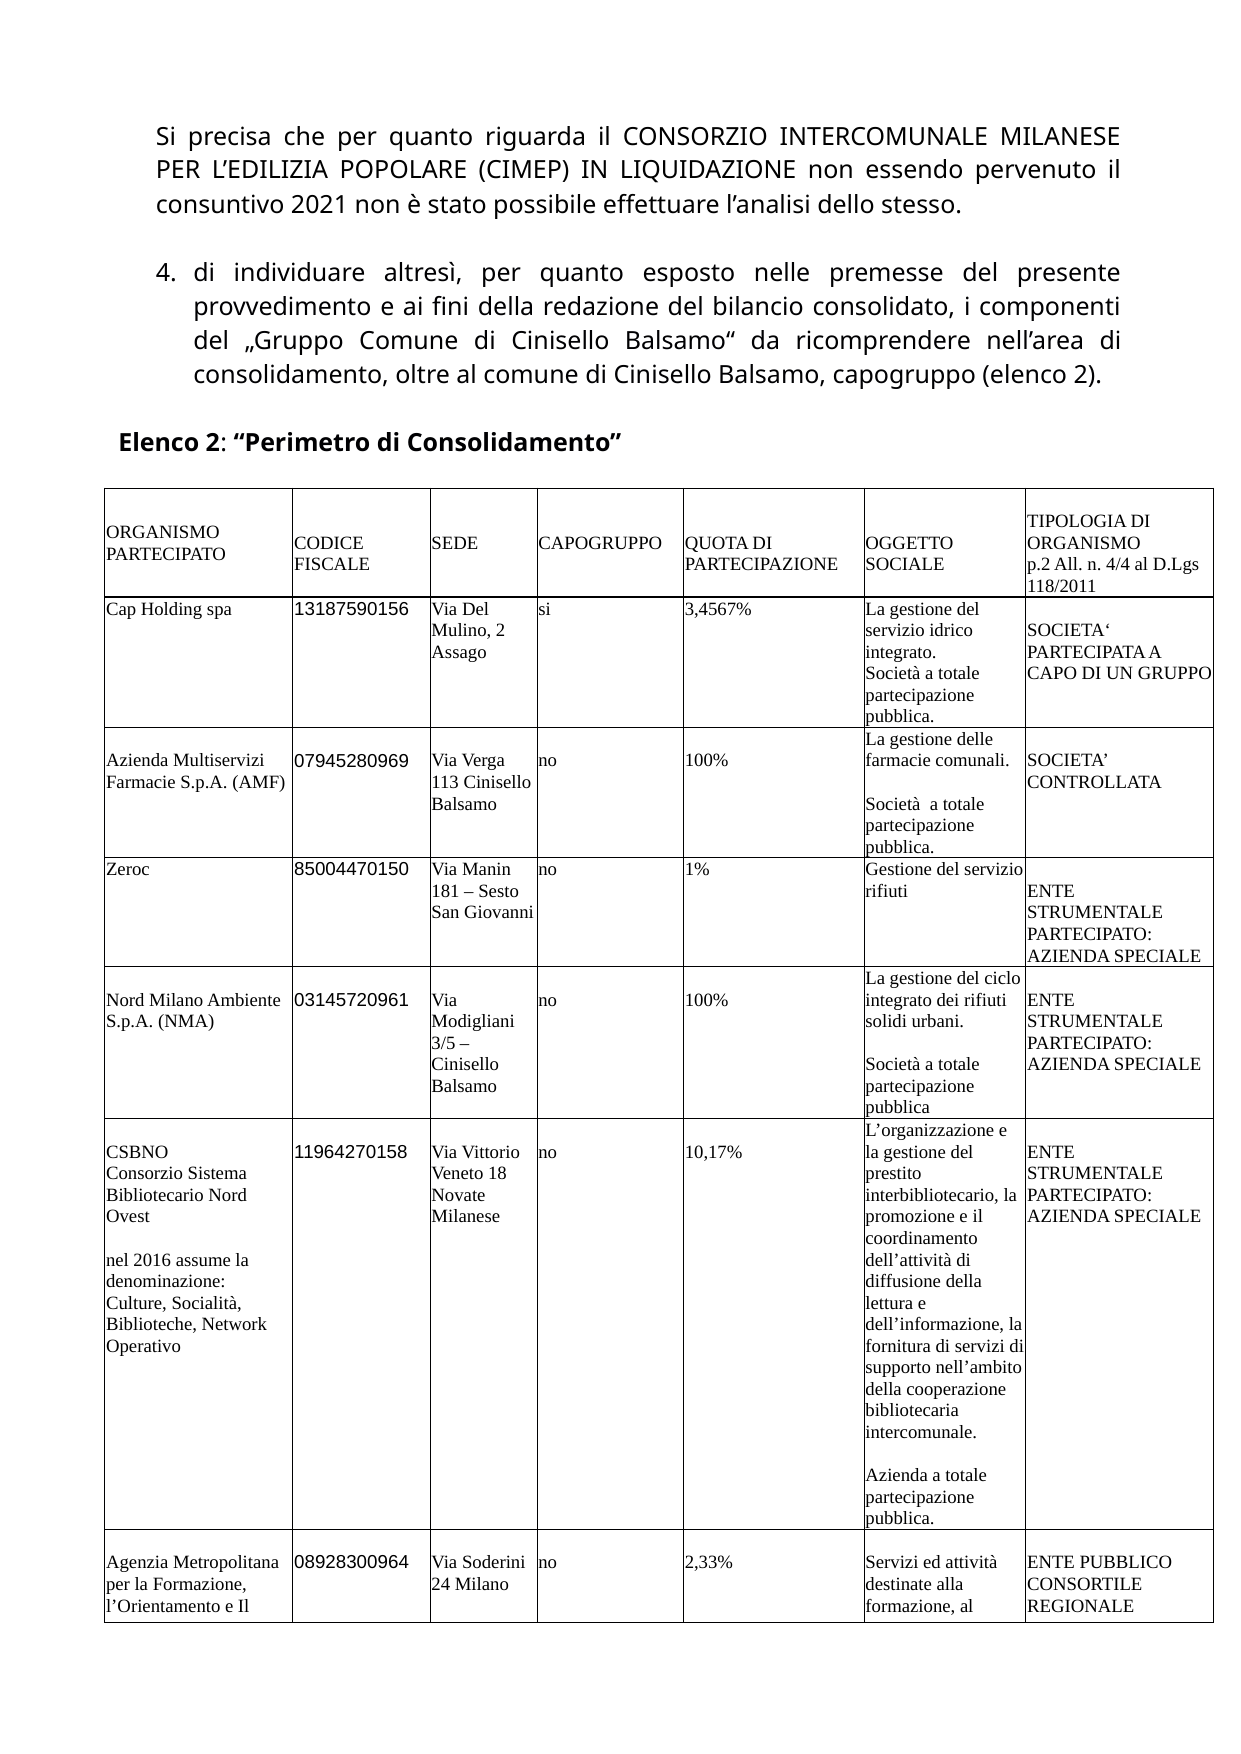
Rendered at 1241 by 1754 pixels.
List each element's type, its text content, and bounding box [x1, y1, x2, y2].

table_header QUOTA DI PARTECIPAZIONE [684, 489, 864, 596]
table_cell Azienda Multiservizi Farmacie S.p.A. (AMF) [105, 728, 292, 857]
table_cell Cap Holding spa [105, 598, 292, 727]
table_header SEDE [431, 489, 537, 596]
table_cell 100% [684, 728, 864, 857]
table_cell Zeroc [105, 858, 292, 966]
table_cell no [538, 967, 683, 1118]
table_header TIPOLOGIA DI ORGANISMO p.2 All. n. 4/4 al D.Lgs 118/2011 [1026, 489, 1213, 596]
table_cell Via Manin 181 – Sesto San Giovanni [431, 858, 537, 966]
table_cell La gestione del servizio idrico integrato. Società a totale partecipazione pubblica. [865, 598, 1025, 727]
table_header CAPOGRUPPO [538, 489, 683, 596]
text Elenco 2: “Perimetro di Consolidamento” [118, 425, 1122, 459]
table_cell L’organizzazione e la gestione del prestito interbibliotecario, la promozione e il coordinamento dell’attività di diffusione della lettura e dell’informazione, la fornitura di servizi di supporto nell’ambito della cooperazione bibliotecaria intercomunale. Azienda a totale partecipazione pubblica. [865, 1119, 1025, 1529]
table_cell Via Verga 113 Cinisello Balsamo [431, 728, 537, 857]
table_cell Via Del Mulino, 2 Assago [431, 598, 537, 727]
table_cell 85004470150 [293, 858, 430, 966]
table_cell SOCIETA’ CONTROLLATA [1026, 728, 1213, 857]
table_cell ENTE PUBBLICO CONSORTILE REGIONALE [1026, 1530, 1213, 1622]
table_cell ENTE STRUMENTALE PARTECIPATO: AZIENDA SPECIALE [1026, 967, 1213, 1118]
table_cell si [538, 598, 683, 727]
table_cell SOCIETA‘ PARTECIPATA A CAPO DI UN GRUPPO [1026, 598, 1213, 727]
table_cell 11964270158 [293, 1119, 430, 1529]
table_cell CSBNO Consorzio Sistema Bibliotecario Nord Ovest nel 2016 assume la denominazione: Culture, Socialità, Biblioteche, Network Operativo [105, 1119, 292, 1529]
table_cell Via Vittorio Veneto 18 Novate Milanese [431, 1119, 537, 1529]
table_cell Nord Milano Ambiente S.p.A. (NMA) [105, 967, 292, 1118]
table_cell 10,17% [684, 1119, 864, 1529]
table_cell Via Modigliani 3/5 – Cinisello Balsamo [431, 967, 537, 1118]
table_cell La gestione del ciclo integrato dei rifiuti solidi urbani. Società a totale partecipazione pubblica [865, 967, 1025, 1118]
table_cell 2,33% [684, 1530, 864, 1622]
table_cell 1% [684, 858, 864, 966]
table_header OGGETTO SOCIALE [865, 489, 1025, 596]
table_cell Via Soderini 24 Milano [431, 1530, 537, 1622]
table_cell Servizi ed attività destinate alla formazione, al [865, 1530, 1025, 1622]
table_cell no [538, 1530, 683, 1622]
table_cell 13187590156 [293, 598, 430, 727]
table_cell no [538, 858, 683, 966]
table_cell Agenzia Metropolitana per la Formazione, l’Orientamento e Il [105, 1530, 292, 1622]
table_cell La gestione delle farmacie comunali. Società a totale partecipazione pubblica. [865, 728, 1025, 857]
table_cell 3,4567% [684, 598, 864, 727]
table_cell 08928300964 [293, 1530, 430, 1622]
table_cell 07945280969 [293, 728, 430, 857]
table_cell Gestione del servizio rifiuti [865, 858, 1025, 966]
text Si precisa che per quanto riguarda il CONSORZIO INTERCOMUNALE MILANESE PER L’EDILIZIA POPOLARE (CIMEP) IN LIQUIDAZIONE non essendo pervenuto il consuntivo 2021 non è stato possibile effettuare l’analisi dello stesso. [156, 118, 1122, 220]
table_cell no [538, 728, 683, 857]
table_cell ENTE STRUMENTALE PARTECIPATO: AZIENDA SPECIALE [1026, 858, 1213, 966]
table_header ORGANISMO PARTECIPATO [105, 489, 292, 596]
table_header CODICE FISCALE [293, 489, 430, 596]
table_cell ENTE STRUMENTALE PARTECIPATO: AZIENDA SPECIALE [1026, 1119, 1213, 1529]
table_cell 03145720961 [293, 967, 430, 1118]
list di individuare altresì, per quanto esposto nelle premesse del presente provvedimento e ai fini della redazione del bilancio consolidato, i componenti del „Gruppo Comune di Cinisello Balsamo“ da ricomprendere nell’area di consolidamento, oltre al comune di Cinisello Balsamo, capogruppo (elenco 2). [156, 254, 1122, 391]
table_cell 100% [684, 967, 864, 1118]
table_cell no [538, 1119, 683, 1529]
